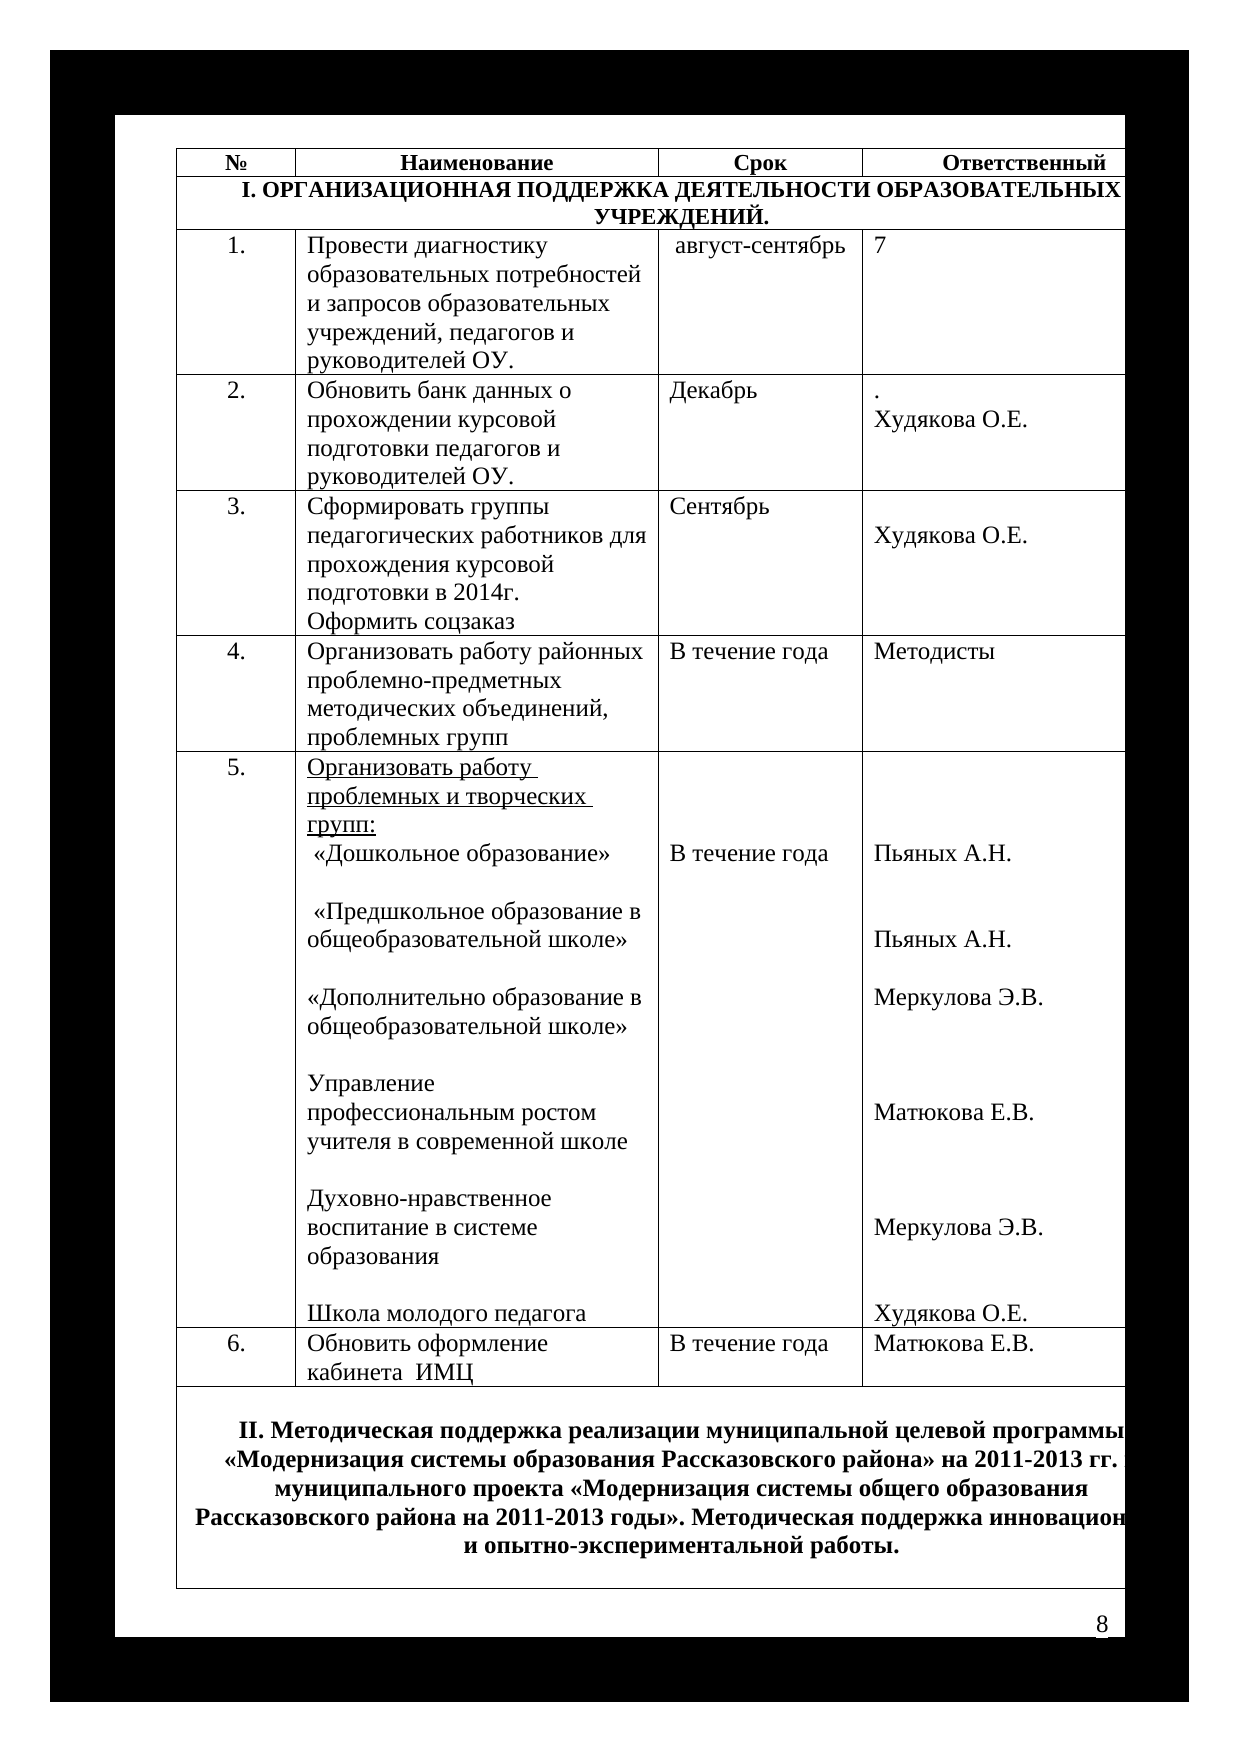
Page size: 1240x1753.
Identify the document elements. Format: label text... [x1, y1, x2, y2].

table_cell Провести диагностику образовательных потребностей и запросов образовательных учреждений, педагогов и руководителей ОУ. [296, 230, 658, 374]
table_cell В течение года [659, 752, 862, 1327]
table_cell Методисты [863, 636, 1125, 751]
table_cell 2. [177, 375, 295, 490]
table_cell 4. [177, 636, 295, 751]
table_header № [177, 149, 295, 176]
table_cell Сентябрь [659, 491, 862, 635]
table_cell 5. [177, 752, 295, 1327]
table_cell I. ОРГАНИЗАЦИОННАЯ ПОДДЕРЖКА ДЕЯТЕЛЬНОСТИ ОБРАЗОВАТЕЛЬНЫХ УЧРЕЖДЕНИЙ. [177, 177, 1125, 229]
table_cell Обновить банк данных о прохождении курсовой подготовки педагогов и руководителей ОУ. [296, 375, 658, 490]
table_cell 7 [863, 230, 1125, 374]
table_header Наименование [296, 149, 658, 176]
table_cell В течение года [659, 636, 862, 751]
table_cell Организовать работу проблемных и творческих групп: «Дошкольное образование» «Предшкольное образование в общеобразовательной школе» «Дополнительно образование в общеобразовательной школе» Управление профессиональным ростом учителя в современной школе Духовно-нравственное воспитание в системе образования Школа молодого педагога [296, 752, 658, 1327]
table_cell Обновить оформление кабинета ИМЦ [296, 1328, 658, 1386]
table_header Ответственный [863, 149, 1125, 176]
table_cell август-сентябрь [659, 230, 862, 374]
table_cell 1. [177, 230, 295, 374]
table_cell Матюкова Е.В. [863, 1328, 1125, 1386]
table_cell . Худякова О.Е. [863, 375, 1125, 490]
table_cell II. Методическая поддержка реализации муниципальной целевой программы «Модернизация системы образования Рассказовского района» на 2011-2013 гг. и муниципального проекта «Модернизация системы общего образования Рассказовского района на 2011-2013 годы». Методическая поддержка инновационной и опытно-экспериментальной работы. [177, 1387, 1125, 1588]
table_cell 6. [177, 1328, 295, 1386]
table_cell В течение года [659, 1328, 862, 1386]
table_cell Сформировать группы педагогических работников для прохождения курсовой подготовки в 2014г. Оформить соцзаказ [296, 491, 658, 635]
table_cell Пьяных А.Н. Пьяных А.Н. Меркулова Э.В. Матюкова Е.В. Меркулова Э.В. Худякова О.Е. [863, 752, 1125, 1327]
table_cell 3. [177, 491, 295, 635]
table_cell Декабрь [659, 375, 862, 490]
table_cell Худякова О.Е. [863, 491, 1125, 635]
table_cell Организовать работу районных проблемно-предметных методических объединений, проблемных групп [296, 636, 658, 751]
table_header Срок [659, 149, 862, 176]
